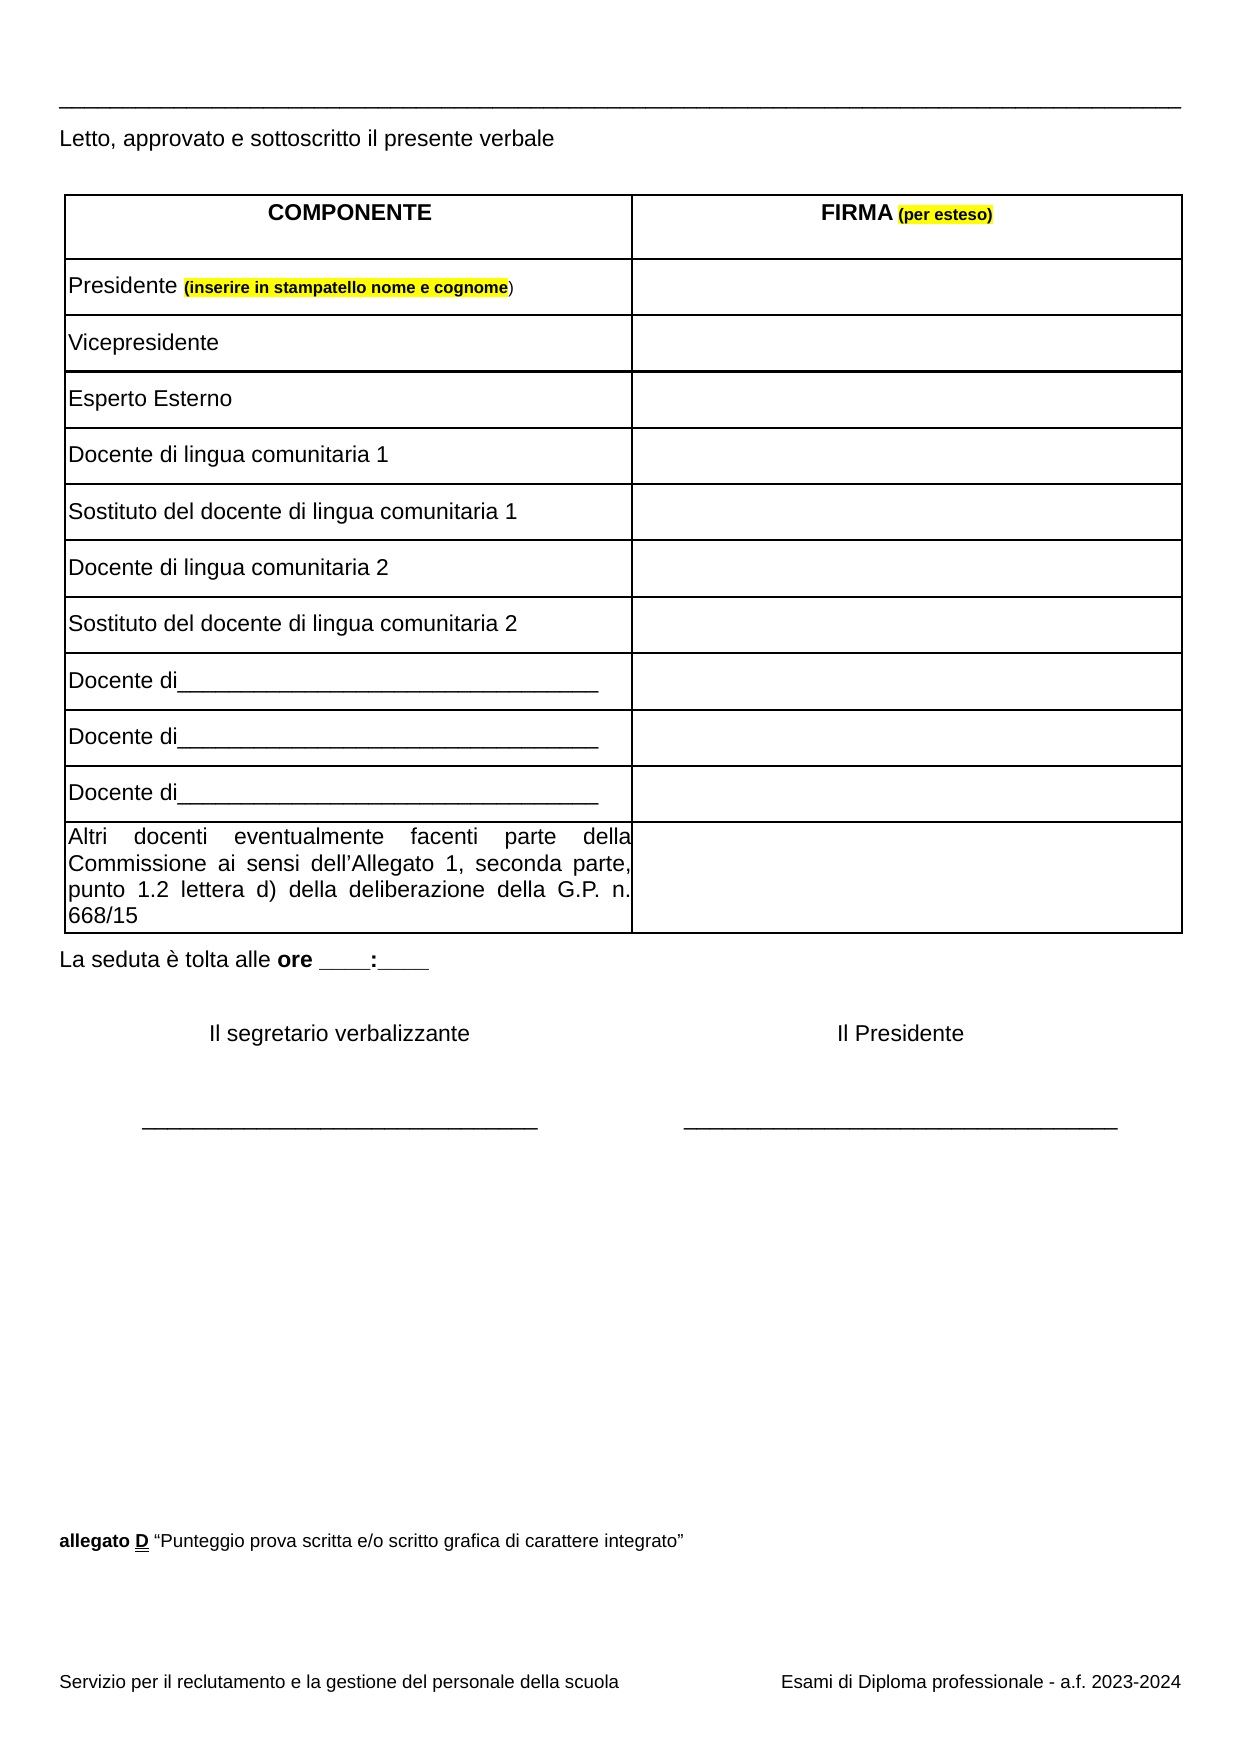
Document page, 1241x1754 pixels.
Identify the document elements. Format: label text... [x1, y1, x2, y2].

table_cell Docente di lingua comunitaria 2 [66, 541, 631, 596]
table_header COMPONENTE [66, 196, 631, 258]
text Letto, approvato e sottoscritto il presente verbale [59, 125, 1181, 151]
table_cell [633, 260, 1181, 314]
text La seduta è tolta alle ore ____:____ [59, 946, 1181, 972]
table_header Il segretario verbalizzante _______________________________ [59, 1015, 620, 1148]
table_cell Docente di_________________________________ [66, 711, 631, 765]
table_cell [633, 823, 1181, 932]
table_cell [633, 373, 1181, 427]
table_cell Altri docenti eventualmente facenti parte della Commissione ai sensi dell’Allegato 1, seconda parte, punto 1.2 lettera d) della deliberazione della G.P. n. 668/15 [66, 823, 631, 932]
table_cell Sostituto del docente di lingua comunitaria 2 [66, 598, 631, 652]
table_cell [633, 541, 1181, 596]
table_cell [633, 767, 1181, 821]
table_cell Esperto Esterno [66, 373, 631, 427]
table_cell [633, 711, 1181, 765]
table_cell Docente di lingua comunitaria 1 [66, 429, 631, 483]
table_cell [633, 598, 1181, 652]
table_cell Docente di_________________________________ [66, 767, 631, 821]
text ________________________________________________________________________________________ [59, 83, 1181, 107]
table_header FIRMA (per esteso) [633, 196, 1181, 258]
table_cell Docente di_________________________________ [66, 654, 631, 708]
table_header Il Presidente __________________________________ [620, 1015, 1181, 1148]
table_cell [633, 429, 1181, 483]
table_cell [633, 485, 1181, 539]
table_cell Vicepresidente [66, 316, 631, 370]
table_cell Presidente (inserire in stampatello nome e cognome) [66, 260, 631, 314]
table_cell [633, 316, 1181, 370]
table_cell Sostituto del docente di lingua comunitaria 1 [66, 485, 631, 539]
text allegato D “Punteggio prova scritta e/o scritto grafica di carattere integrato” [59, 1530, 1181, 1551]
table_cell [633, 654, 1181, 708]
